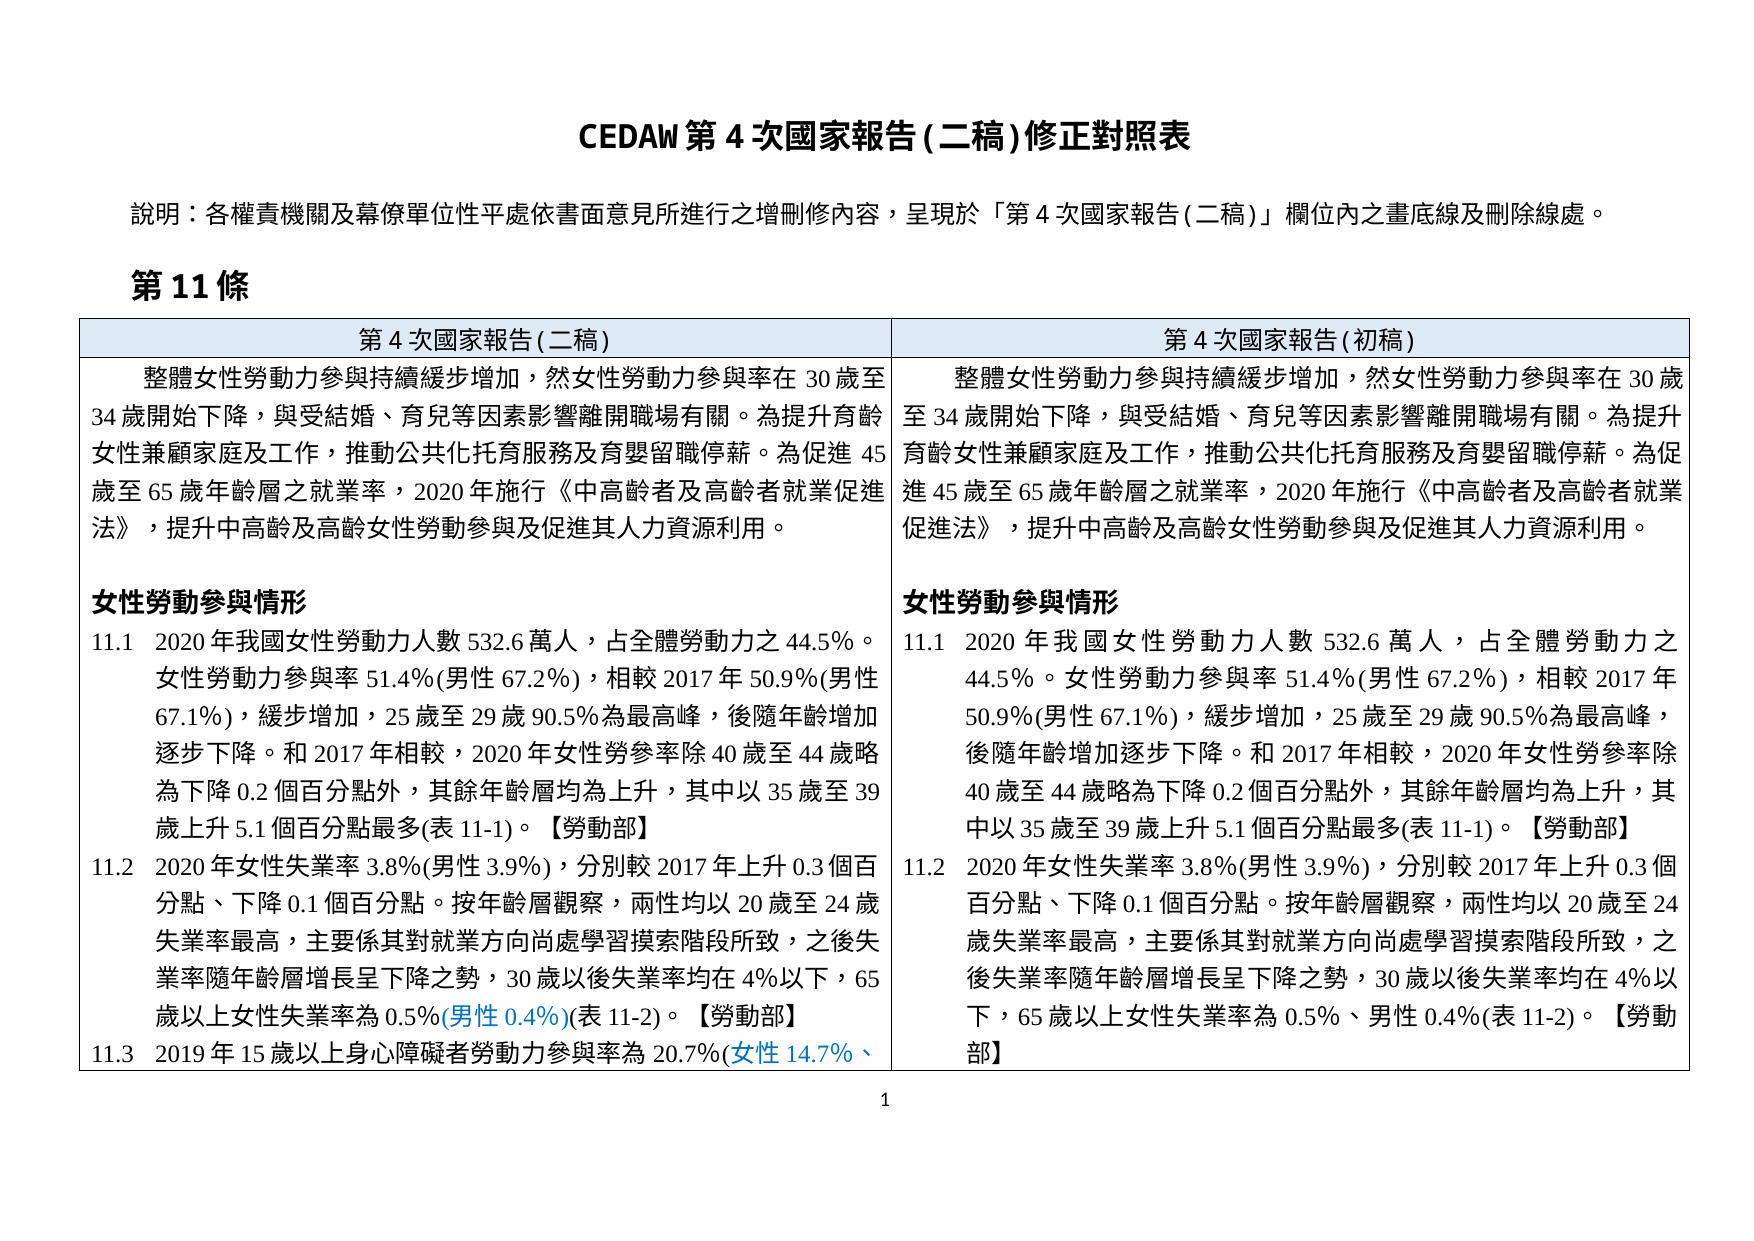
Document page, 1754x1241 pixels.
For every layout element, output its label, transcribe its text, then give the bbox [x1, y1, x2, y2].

table_cell 整體女性勞動力參與持續緩步增加，然女性勞動力參與率在30歲至34歲開始下降，與受結婚、育兒等因素影響離開職場有關。為提升育齡女性兼顧家庭及工作，推動公共化托育服務及育嬰留職停薪。為促進45歲至65歲年齡層之就業率，2020年施行《中高齡者及高齡者就業促進法》，提升中高齡及高齡女性勞動參與及促進其人力資源利用。 女性勞動參與情形 2020年我國女性勞動力人數532.6萬人，占全體勞動力之44.5％。女性勞動力參與率51.4％(男性67.2％)，相較2017年50.9％(男性67.1％)，緩步增加，25歲至29歲90.5％為最高峰，後隨年齡增加逐步下降。和2017年相較，2020年女性勞參率除40歲至44歲略為下降0.2個百分點外，其餘年齡層均為上升，其中以35歲至39歲上升5.1個百分點最多(表11-1)。【勞動部】 2020年女性失業率3.8％(男性3.9％)，分別較2017年上升0.3個百分點、下降0.1個百分點。按年齡層觀察，兩性均以20歲至24歲失業率最高，主要係其對就業方向尚處學習摸索階段所致，之後失業率隨年齡層增長呈下降之勢，30歲以後失業率均在4％以下，65歲以上女性失業率為0.5％、男性0.4％(表11-2)。【勞動部】 2019年15歲以上身心障礙者勞動力參與率為20.7％(男性25.5％、女性14.7％)，與2016年結果比較，整體勞參率增加0.3個百分點 (男性增加0.2個百分點、女性增加0.6百分點)。15歲以上身心障礙者失業率8.1％(男性8.2％、女性8.1％)，與2016年結果比較，整體失業率下降1.1個百分點(男性減少1.3個百分點、女性減少0.4個百分點)。【勞動部】 2020年第3季原住民族的勞動力參與率為62.2％(男性70.3％，女性55.4％)，相較2016年第3季，整體勞動力參與率提升1.2個百分點(男性提升1個百分點、女性提升2.1個百分點)。另原住民族失業率為4.0％(男性4.2％，女性3.7％)，相較2016年第3季，整體失業率下降0.1個百分點(男性下降0.2個百分點、女性下降0.3個百分點)。【勞動部】 2020年女性非勞動力人口為503.4萬人(占全部非勞動力人口之60.9％)，未參與勞動之原因以料理家務占50.4％最高，其次為高齡、身心障礙占24.8％，與2017年比較，各項原因無明顯變動。【勞動部】 2020年各職業之女性就業者比率，以「事務支援人員」之77.8％最高，「服務及銷售工作人員」54.4％次之，「專業人員」之52.2％居第三，「技藝有關工作人員、機械設備操作及勞力工」23.6％則為最低。相較2017年各職業之女性就業者比率，事務支援人員減少0.8個百分點，服務及銷售工作人員減少0.3個百分點，專業人員增加0.4個百分點，技藝有關工作人員、機械設備操作及勞力工減少0.6個百分點。【勞動部】 2020年女性就業者之從業身分中，雇主及自營作業者分別占1.8％及6.7％(低於男性之5.6％及15.4％)；受政府及私人僱用者占11.2％及72.9％，無酬家屬工作者占7.4％(均高於男性之7.1％、69.2％及2.8％)。與2017年相較，女性就業者僅「受私人僱用」增加0.7個百分點，女性「無酬家屬工作者」則下降0.6個百分點最多。【勞動部】 女性創業相關內容，請參見13.10至13.20。 非典型工作 2020年女性從事部分工時工作占女性總就業人數之比率為4.9％，高於男性之2.7％。男、女性占比均以15歲至24歲最高，且女性占比(18.8％)超過男性(14％)4.8個百分點。其餘各年齡層女性占比亦均大於男性，以65歲以上女性10.4％(男性為5.2％)，女男差距5.2個百分點最大。【勞動部】 2020年女性從事臨時性及派遣工作占女性總就業人數之比率為5％，低於男性之6％，其中15歲至24歲及65歲以上女性占比大於男性。兩性差距部分，以25歲至44歲男女差距1.4個百分點(男性4.1％、女性2.8％)，以及65歲以上女男差距2.5個百分點(男性3.9％、女性6.4％)較為顯著。【勞動部】 消除就業歧視 就業歧視 2017年至2020年《性別工作平等法》申訴案件，共計受理1,680件，其中「性別歧視」為722件(占43％)，經評議成立157件，裁罰金額3,623萬元，共計公布違法雇主152家。與2013年至2016年相比(受理744件，占全部申訴案件49.8％)，受理件數減少22件，占比減少6.8個百分點。【勞動部】 原「醜形失能給付」女性可領360天勞工保險失能給付，男性僅能領220天，為落實性別平權，並強化勞保被保險人給付權益，於2020年修正發布「勞工保險失能給付標準第3條附表」，將「頭、臉、頸部」失能種類，不分性別，失能等級一律訂為第8等級、給付天數360天。【勞動部】 2020年加強實施《性別工作平等法》相關規定檢查共7,250場次，違反「因請生理假、產假等遭雇主拒絕或為不利處分」為4家次，違反「對受僱者之退休、資遣、離職及解僱有性別或性傾向之差別待遇」為1家次。與2016年相比，檢查增加176場次，查獲違反「因請生理假、產假等遭雇主拒絕或為不利處分」增加1家。【勞動部】 職場性騷擾 2017年至2020年《性別工作平等法》申訴案件，共1,680件，其中「性騷擾」類者，共計受理628件(占全部申訴案件37.4％)。與2013年至2016年相比(受理532件，占全部申訴案件35.6％)，受理件數增加96件，占比增加1.8個百分點。【勞動部】 2020年30人以上事業單位組成申訴處理委員會比率為57.6％，未組成比率為42.4％。組成比率較2017年(55.4％)微幅提高。【勞動部】 男女薪資差異 2020年工業及服務業女性受僱員工每人每月總薪資平均為4萬8,807元，總工時165.9小時，平均時薪294元；男性受僱員工每人每月總薪資平均為5萬8,917元，總工時170.7小時，平均時薪345元。女性平均時薪為男性之85.2％，兩性薪資差距(100－女/男＊100)為14.8％(2019年為15.0％)，差距較上年縮減。【勞動部、主計總處】 2020年各行業兩性薪資差距，以醫療保健及社會工作服務業42.2％最大(2019年43.8％)，藝術、娛樂及休閒服務業32.9％次之(2019年34.8％)，製造業為26.0％再次之(2019年25.9％)；而支援服務業、用水供應及污染整治業、不動產業之女性薪資則高於男性。【勞動部、主計總處】 2020年有酬原住民就業者女性每月主要收入27,468元為全體女性收入36,223元之75.8％，高於2015年73.9％；原住民就業者之性別比較，女性為男性收入33,493元之82％，較2015年80％微幅提高。【原民會】 2019年身心障礙女性就業者每月經常性薪資為2萬5,347元，為全體女性就業者3萬6,223元之70％，高於2014年之66％；就身心障礙就業者之性別比較，女性每月經常性薪資為男性(2萬9,628元)之85.6％，高於2014年之83.2％。【勞動部】 《勞動基準法》及《性別工作平等法》已有同工同酬相關規範。為落實相關法令規定，2020年辦理「發展事業單位同工同酬檢核表之研究」委託研究，初步研究我國事業單位推動同工同酬檢核表，並評估分階段針對特定規模或業別之事業單位推動試行之可能性，所提建議將做為相關政策措施規劃之參考。【勞動部】 有關薪資資料蒐集，政府單位按月辦理「受僱員工薪資調查」，按年辦理「人力運用調查」，定期蒐集並公布性別、行業、職業、技術程度、年齡之性別薪資資料。【主計總處】 勞工退休福祉 2019年勞工退休金提繳工資級距，男性平均提繳工資4萬3,523元，女性平均提繳工資3萬5,131元，約男性的80.7％。提繳工資在3萬6,300元以下各組人數仍為女性多於男性，提繳工資在3萬6,301元以上各組皆男性多於女性(圖11-1)。兩性的薪資落差可能造成退休金提繳工資的差異，政府將持續推動縮短兩性薪資差距相關措施與政策。【勞動部】 我國退休金保障有《勞工保險條例》之老年年金給付及雇主給付的《勞動基準法》(勞退舊制)或《勞工退休金條例》(勞退新制)規定之勞工退休金，每人領取一次退休金金額男性多於女性，2019年一次退休金(舊制)男性每人平均領取241萬8,353元，女性每人平均領取163萬5,875元(約男性的67.6％)；一次退休金(新制)男性每人平均領取30萬5,599元，女性每人平均領取19萬8,886元(約男性的65％)。至2019年底，勞退舊制之勞工平均請領退休金年齡59歲；勞退新制之勞工平均請領一次退休金年齡，男性為63.9歲；女性為63.6歲。【勞動部】 促進就業 2020年二度就業婦女求職2萬495人次，推介就業率76.1％(求職推介就業人次/求職人次)，較2016年79.1％，減少3個百分點，推介就業率皆達70％以上。【勞動部】 2020年中高齡婦女求職13萬3,133人次，推介就業9萬454人次(推介就業率67.9％)，較2016年72.7％，減少4.8個百分點，推介就業率皆達65％以上。【勞動部】 辦理「原住民族青年在地深耕就業計畫」，透過獎勵措施獎助雇主及勞工，鼓勵雇主雇用原住民族青年優秀人才，自2019至2020年，共計補助273人，女性比例達72％。原住民族之知識培力及技術培訓，請參見14.16及14.17。【原民會】 我國非正式就業者占全體就業者比例，2019年底為19.7％，其中男性為20.2％，略高於女性之19.1％。為促進女性求職者就業，除台灣就業通網站(www.taiwanjobs.gov.tw)及客服專線(0800-777888)提供就業資訊及推介媒合服務外，亦由公立就業服務機構提供一案到底專人就業服務，依女性求職者就業不同需求協助推介工作機會，如有就業能力不足，安排參加職業訓練，並運用就業促進工具(包含鼓勵雇主僱用獎助、臨工津貼、跨域就業補助、缺工就業獎勵等)，排除就業障礙，協助就業。2020年公立就業服務機構協助女性求職者就業計27萬9,722人。【勞動部】 《中高齡者及高齡者就業促進法》於2019年12月4日公布，自2020年12月4日施行，並訂有禁止年齡歧視專章，規範雇主不得因年齡因素，對求職或受僱之中高齡者及高齡者在招募、甄試、進用、分發、薪資之給付、退休、資遣、離職及解僱等事項有直接或間接之差別待遇，違者處30萬元以上150萬元以下罰鍰。【勞動部】 新住民獲准在臺居留即可工作，其勞動權益與我國國民相同。持續提供促進新住民就業協助措施，運用一案到底個別化就業服務、臨時工作津貼、職場學習再適應計畫及僱用獎助津貼鼓勵企業僱用新住民。2017年至2020年協助3萬753名。較前次國家報告，新住民推介就業率皆達70％以上。【勞動部】 平衡家庭與工作相關措施 婚育現況與需求 2019年15歲至64歲曾因結婚離職婦女之前三項主要離職原因，依序為「準備生育(懷孕)」占39.9％、「工作地點不適合」占33.0％、「料理家務」占14.0％。已婚婦女曾因生育(懷孕)離職者占22.7％，其中曾復職者占59.9％，復職間隔平均時間約4年5個月。【衛福部】 育兒資源 為實質減輕家長負擔，給年輕家庭最大的育兒支持，2018年7月核定「我國少子女化對策計畫(2018年-2022年)」，至2021年預算投入超過550億元，規劃「0-5歲全面照顧」、「友善家庭的就業職場對策」、「兒童健康權益與保護」及「友善生養的相關配套」等4大構面的策略，解決育兒家庭托育子女之困境，讓年輕人能兼顧職場與家庭需求。【教育部】 針對0歲至2歲幼兒托育需求，持續擴大公共托育量能，截至2020年12月底止，已布建社區公共托育家園110處，公設民營托嬰中心154家，可提供收托未滿2歲兒童8,711名，並逐年擴增公共托育量能；另自2018年8月1日起建立托育準公共化機制，截至2020年12月底止，可提供收托未滿2歲兒童7萬5,442名，並依家庭經濟條件每月提供6,000元至1萬元之托育費用補助。整體未滿2歲兒童托育公共及準公共化服務涵蓋率達25.3％，家庭外托育(居家式托育、公共家園、公私協力托嬰中心及私立托嬰中心)占全國未滿2歲兒童15.3％，較2016年9.4％，成長5.9百分點。【衛福部】 針對2歲至6歲(未滿)兒童教育與照顧需求，已規劃2017年至2023年增設公共化幼兒園(公立及非營利幼兒園)3,000班，至2020年累計已增設1,551班，增加約4.1萬個就學名額，整體公共化總供應量已超過22萬個名額；私立幼兒園累計有1,262園加入準公共機制，可提供超過13萬個平價就學名額；2020年2至6歲(未滿)入園率達71％(各學年度2至6歲(未滿)就學數/2歲至6歲(未滿)學齡人口數)，較2016年60％，成長11個百分點。【教育部】 育嬰留職停薪及津貼 《性別工作平等法》明定受僱者任職滿6個月後，於每一子女滿3歲前，得申請育嬰留職停薪，期間至該子女滿3歲止，但不得逾2年。同時撫育子女二人以上者，育嬰留職停薪期間應合併計算，最長以最幼子女受撫育2年為限。依家事事件法、兒童及少年福利與權益保障法相關規定與收養兒童先行共同生活之受僱者，共同生活期間亦可申請育嬰留職停薪。依《就業保險法》規定，被保險人就業保險年資合計滿1年以上，子女滿3歲前，依性別工作平等法規定辦理育嬰留職停薪，得請領育嬰留職停薪津貼，按被保險人留職停薪當月起前6個月平均月投保薪資60％計算，按月發給，每一子女合計最長發給6個月。【勞動部】 2020年勞工申請育嬰留職停薪津貼初次核發人數者，女性62,470人(81.4％)，與2016年70,746人(82.6％)相比，女性比率有略降之趨勢。公教人員申請育嬰留職停薪津貼者，女性4,852人(89.9％)，與2016年5,486人(90.9％)相比，女性比率略微下降。2016年軍人申請育嬰留職停薪津貼者，女性計414人。軍職人員申請育嬰留薪停薪津貼初次核發者，女性計604人(66％)，與2016年414人相比(69％)，女性比率亦略微下降，男性申請者人數逐步增長，顯示軍職同仁男性願意分擔家庭照顧責任比率增高。【勞動部、考試院、國防部】 針對育有雙(多)胞胎之父母，2018年已放寬讓父母同時申請育嬰留職停薪，並加強對雇主之宣導。多胞胎生育補助按胎數增給。【勞動部】 友善職場 為促進職場性別平權，受僱者得依法請生理假(全年3日不併入病假之生理假半薪)、產假(8週)、安胎休養請假、產檢假(5日全薪)、陪產假(5日全薪)、育嬰留職停薪、哺(集)乳時間(每日1小時)、減少或調整工作時間、家庭照顧假(全年最多7日)等各項促進工作平等措施。【勞動部】 ILO母性保護公約規範產假14週，同時包含「婦女產前休息」、「產後母體恢復」及「照顧初生嬰兒」等多元目的。我國係採分項訂定之立法例，已將國際公約所稱廣義之產假，分別以《勞動基準法》之產假，《性別工作平等法》之安胎休養、產檢假、產假及育嬰留職停薪等規定分別規範。整體而言，並未劣於國際間有關廣義產假之規定。另，ILO公約並提及，產假期間各項給付應由社會保險、公共基金等方式提供。2018年委託辦理「我國產假權益保障制度研究」，研究亦建議修法統整我國產假權益保障法制，建構產假薪資公共化制度。我國現行產假停止工作期間之工資係由雇主負擔，與多數國家透過社會保險制度(例如：日本由社會保險提供2/3的補助)相異。又我國係以中小企業為主之經濟體系，如欲延長產假，涉及勞雇雙方權益及產假期間薪資之來源(經濟維持)究應公共化或由雇主負擔，以及延長產假期間人力缺口等議題，須凝聚共識。【勞動部】 2020年100人以上事業單位設置哺(集)乳室之比率為79.8％，設立托兒服務機構或提供托兒措施之比率為68.4％，較2017年相比，分別提高1個百分點及5個百分點。【勞動部】 2020年函頒「企業、機關(構)提供員工子女托育服務試辦計畫」，企業、機關(構)先行盤點員工托育需求，擇定居家式托育、托育家園或托嬰中心其中一種方式辦理，由雇主自籌經費來源，可依政府相關規定申請經費補助。另為擴大推動雇主設置托兒設施，於2018年修正經費補助辦法，提高雇主新興建托兒設施補助額度上限，從200萬元提高至300萬元。至2020年止，核定補助事業單位辦理哺(集)乳室與托兒設施或措施計3,776家次，金額計2億4,425萬餘元。【勞動部】 外籍女性移工勞動權益保障 2020年11月底移工人數總計70萬5448人，女性38萬1,928人(54.1％)。女性移工以受僱於「醫療保健及社會工作服務業、其他服務業」占多數(66.3％)，其中，並以從事家庭看護工作為主(93.2％)。【勞動部】 2017年至2020年11月1955移工專線之諮詢案件共計67萬9,349件，申訴案件共計9萬5,315件。較前次國家報告，案量大致均平穩。另諮詢案件男性比率(50.1％)略高於女性，申訴案件則女性(53％)高於男性。【勞動部】 為保障外籍家庭看護工休假權益，並兼顧失能者家庭照顧負擔，自2018年推動「擴大外籍看護工家庭使用喘息服務」，並於2020年12月1日起，放寬資格，如聘僱外籍家庭看護工之被看護者，經長照中心評估為第2級至第8級者，得免除空窗期1個月始得申請喘息服務之限制，外籍家庭看護工短期休假，即予以給付喘息服務補助。【勞動部】 雇主如有歧視或任意解僱懷孕產子之移工，即屬違反《性別工作平等法》之行為，將依法處罰，並同意移工轉換雇主。現行移工因懷孕與雇主合意終止聘僱關係，可認係《就業服務法》第59條規定之不可歸責事由，經勞動部核准可轉換雇主或工作。倘移工有安胎需要而無法繼續提供勞務時，得檢具證明文件向勞動部申請暫停轉換雇主，待事由消滅後，申請續行轉換雇主。【勞動部】 改善家事移工勞動權益，涉及我國長期照顧制度且須兼顧國內弱勢失能者家庭之負擔，宜審慎評估立法。未來仍將就各相關議題，循序推動家事移工相關權益保障措施。【勞動部】 [892, 358, 1689, 1070]
table_header 第4次國家報告(二稿) [80, 319, 891, 357]
subtitle 第11條 [130, 268, 1639, 306]
table_header 第4次國家報告(初稿) [892, 319, 1689, 357]
table_cell 整體女性勞動力參與持續緩步增加，然女性勞動力參與率在30歲至34歲開始下降，與受結婚、育兒等因素影響離開職場有關。為提升育齡女性兼顧家庭及工作，推動公共化托育服務及育嬰留職停薪。為促進45歲至65歲年齡層之就業率，2020年施行《中高齡者及高齡者就業促進法》，提升中高齡及高齡女性勞動參與及促進其人力資源利用。 女性勞動參與情形 2020年我國女性勞動力人數532.6萬人，占全體勞動力之44.5％。女性勞動力參與率51.4％(男性67.2％)，相較2017年50.9％(男性67.1％)，緩步增加，25歲至29歲90.5％為最高峰，後隨年齡增加逐步下降。和2017年相較，2020年女性勞參率除40歲至44歲略為下降0.2個百分點外，其餘年齡層均為上升，其中以35歲至39歲上升5.1個百分點最多(表11-1)。【勞動部】 2020年女性失業率3.8％(男性3.9％)，分別較2017年上升0.3個百分點、下降0.1個百分點。按年齡層觀察，兩性均以20歲至24歲失業率最高，主要係其對就業方向尚處學習摸索階段所致，之後失業率隨年齡層增長呈下降之勢，30歲以後失業率均在4％以下，65歲以上女性失業率為0.5％(男性0.4％)(表11-2)。【勞動部】 2019年15歲以上身心障礙者勞動力參與率為20.7％(女性14.7％、男性25.5％)，與2016年結果比較，整體勞參率增加0.3個百分點(女性增加0.6百分點、男性增加0.2個百分點)。15歲以上身心障礙者失業率8.1％(女性8.1％、男性8.2％)，與2016年結果比較，整體失業率下降1.1個百分點(女性減少0.4個百分點、男性減少1.3個百分點)。【勞動部】 2020年第3季原住民族的勞動力參與率為62.2％(女性55.4％、男性70.3％)，相較2016年第3季，整體勞動力參與率提升1.2個百分點(女性提升2.1個百分點、男性提升1個百分點)。另原住民族失業率為4.0％(女性3.7％、男性4.2％)，相較2016年第3季，整體失業率下降0.1個百分點(女性下降0.3個百分點、男性下降0.2個百分點)。【勞動部】 2020年女性非勞動力人口為503.4萬人(占全部非勞動力人口之60.9％)，未參與勞動之原因以料理家務占50.4％最高，其次為高齡、身心障礙占24.8％，與2017年比較，各項原因無明顯變動。【勞動部】 2020年各職業之女性就業者比率，以「事務支援人員」之77.8％最高，「服務及銷售工作人員」54.4％次之，「專業人員」之52.2％居第三，「技藝有關工作人員、機械設備操作及勞力工」23.6％則為最低。相較2017年各職業之女性就業者比率，事務支援人員減少0.8個百分點，服務及銷售工作人員減少0.3個百分點，專業人員增加0.4個百分點，技藝有關工作人員、機械設備操作及勞力工減少0.6個百分點。【勞動部】 2020年女性就業者之從業身分中，雇主及自營作業者分別占1.8％及6.7％(男性為5.6％及15.4％)；受政府及私人僱用者占11.2％及72.9％，無酬家屬工作者占7.4％(男性為7.1％、69.2％及2.8％)。與2017年相較，女性就業者僅「受私人僱用」增加0.7個百分點，女性「無酬家屬工作者」則下降0.6個百分點最多。【勞動部】 女性創業及貸款等相關內容，請參見13.10至13.20。 非典型工作 2020年女性從事部分工時工作占女性總就業人數之比率為4.9％，高於男性之2.7％。男、女性占比均以15歲至24歲最高，且女性占比(18.8％)超過男性(14％)4.8個百分點。其餘各年齡層女性占比亦均大於男性，以65歲以上女性10.4％(男性為5.2％)，女男差距5.2個百分點最大。【勞動部】 2020年女性從事臨時性及派遣工作占女性總就業人數之比率為5％，低於男性之6％，其中15歲至24歲及65歲以上女性占比大於男性。兩性差距部分，以25歲至44歲男女差距1.4個百分點(男性4.1％、女性2.8％)，以及65歲以上女男差距2.5個百分點(男性3.9％、女性6.4％)較為顯著。【勞動部】 消除就業歧視 就業歧視 2017年至2020年《性別工作平等法》申訴案件，共計受理1,680件，其中「性別歧視」為722件(占43％)，經評議成立157件，裁罰金額3,623萬元，共計公布違法雇主152家。與2013年至2016年相比(受理744件，占全部申訴案件49.8％)，受理件數減少22件，占比減少6.8個百分點，顯示雇主之職場平權意識已有提升。據分析，性別歧視案件仍以女性因懷孕生育遭歧視為大宗，將透過多元管道宣導，持續提升雇主及民眾對法令之認知。【勞動部】 11.12 原「醜形失能給付」女性可領360天勞工保險失能給付，男性僅能領220天，為落實性別平權，並強化勞保被保險人給付權益，於2020年修正發布「勞工保險失能給付標準第3條附表」，將「頭、臉、頸部」失能種類，不分性別，失能等級一律訂為第8等級、給付天數360天。【勞動部】(原11.12依書面意見刪除) 2020年加強實施《性別工作平等法》相關規定檢查共7,250場次，違反「因請生理假、產假等遭雇主拒絕或為不利處分」為4家次，違反「對受僱者之退休、資遣、離職及解僱有性別或性傾向之差別待遇」為1家次。與2016年相比，檢查增加176場次，查獲違反「因請生理假、產假等遭雇主拒絕或為不利處分」增加1家。【勞動部】(原11.13) 職場性騷擾 2017年至2020年《性別工作平等法》申訴案件，共1,680件，其中「性騷擾」類者，共計受理628件(占全部申訴案件37.4％，其中女性申訴587件、多元性別者申訴2件)，評議成立168件(占全部申訴案件10%)。與2013年至2016年相比(受理532件，占全部申訴案件35.6％)，受理件數增加96件，占比增加1.8個百分點，評議成立136件(占全部申訴案件9.1%)。近年職場性騷擾之申訴案件及評議成立件數均增加，顯示民眾之職場性騷擾防治意識已有提升。【勞動部】(原11.14) 11.15 2020年30人以上事業單位組成申訴處理委員會比率為57.6％，未組成比率為42.4％。組成比率較2017年(55.4％)微幅提高。【勞動部】(原11.15依書面意見刪除) 男女薪資差異 2020年工業及服務業女性受僱員工每人每月總薪資平均為4萬8,807元，總工時165.9小時，平均時薪294元；男性受僱員工每人每月總薪資平均為5萬8,917元，總工時170.7小時，平均時薪345元。女性平均時薪為男性之85.2％，兩性薪資差距(100－女/男＊100)為14.8％(2019年為15.0％)，差距較上年縮減。【勞動部、主計總處】(原11.16) 2020年各行業兩性薪資差距，以醫療保健及社會工作服務業42.2％最大(2019年43.8％)，藝術、娛樂及休閒服務業32.9％次之(2019年34.8％)，製造業為26.0％再次之(2019年25.9％)；而支援服務業、用水供應及污染整治業、不動產業之女性薪資則高於男性。【勞動部、主計總處】(原11.17) 2020年有酬原住民就業者女性每月主要收入27,468元為全體女性收入36,223元之75.8％，高於2015年73.9％；原住民就業者之性別比較，女性為男性收入33,493元之82％，較2015年80％微幅提高。【原民會】(原11.18) 2019年身心障礙女性就業者每月經常性薪資為2萬5,347元，為全體女性就業者3萬6,223元之70％，高於2014年之66％；就身心障礙就業者之性別比較，女性每月經常性薪資為男性2萬9,628元之85.6％，高於2014年之83.2％。【勞動部】(原11.19) 《勞動基準法》及《性別工作平等法》已有同工同酬相關規範。為落實相關法令規定，2020年辦理「發展事業單位同工同酬檢核表之研究」委託研究，初步研究我國事業單位推動同工同酬檢核表，並評估分階段針對特定規模或業別之事業單位推動試行之可能性，所提建議將做為相關政策措施規劃之參考。【勞動部】(原11.20) 有關薪資資料蒐集，政府單位按月辦理「受僱員工薪資調查」，按年辦理「人力運用調查」，定期蒐集並公布性別、行業、職業、技術程度、年齡之性別薪資資料。【主計總處】(原11.21) 勞工退休福祉 2019年勞工退休金提繳工資級距，女性平均提繳工資3萬5,131元(男性4萬3,523元)，女性約為男性的80.7％。提繳工資在3萬6,300元以下各組人數仍為女性多於男性，提繳工資在3萬6,301元以上各組皆男性多於女性(圖11-1)。兩性的薪資落差可能造成退休金提繳工資的差異，政府將持續推動縮短兩性薪資差距相關措施與政策。【勞動部】(原11.22) 我國退休金保障有《勞工保險條例》之老年年金給付及雇主給付的《勞動基準法》(勞退舊制)或《勞工退休金條例》(勞退新制)規定之勞工退休金，每人領取一次退休金金額男性多於女性，2019年一次退休金(舊制)女性每人平均領取163萬5,875元(男性241萬8,353元)，女性約為男性的67.6％；一次退休金(新制)女性每人平均領取19萬8,886元(男性30萬5,599元)，女性約為男性的65％。至2019年底，勞退舊制之勞工平均請領退休金年齡59歲；勞退新制之勞工平均請領一次退休金年齡，女性為63.6歲(男性63.9歲)。【勞動部】(原11.23) 促進就業 2020年二度就業婦女求職2萬495人次，推介就業率76.1％(求職推介就業人次/求職人次)，較2016年79.1％，減少3個百分點，推介就業率皆達70％以上。【勞動部】(原11.24) 2020年中高齡婦女求職13萬3,133人次，推介就業9萬454人次(推介就業率67.9％)，較2016年72.7％，減少4.8個百分點，推介就業率皆達65％以上。【勞動部】(原11.25) 辦理「原住民族青年在地深耕就業計畫」，透過獎勵措施獎助雇主及勞工，鼓勵雇主雇用原住民族青年優秀人才，自2019至2020年，共計補助273人，女性比例達72％。原住民族之知識培力及技術培訓，請參見14.16及14.17。【原民會】(原11.26) 我國非正式就業者占全體就業者比例，2019年底為19.7％，其中男性為20.2％，略高於女性之19.1％。為促進女性求職者就業，透過公立就業服務機構、台灣就業通網站及客服專線（0800-777888）可提供一案到底專人就業服務、就業資訊及推介媒合。並運用就業促進工具，排除就業障礙。2020年公立就業服務機構協助求職者就業共計52萬3,832人，其中女性求職者就業27萬9,722人，占53.4%。【勞動部】(原11.27) 《中高齡者及高齡者就業促進法》於2019年12月4日公布，自2020年12月4日施行，並訂有禁止年齡歧視專章，規範雇主不得因年齡因素，對求職或受僱之中高齡者及高齡者在招募、甄試、進用、分發、薪資之給付、退休、資遣、離職及解僱等事項有直接或間接之差別待遇，違者處30萬元以上150萬元以下罰鍰。【勞動部】(原11.28) 新住民獲准在臺居留即可工作，其勞動權益與我國國民相同。持續提供促進新住民就業協助措施，運用一案到底個別化就業服務、臨時工作津貼、職場學習再適應計畫及僱用獎助津貼鼓勵企業僱用新住民。2017年至2020年協助3萬753名。較前次國家報告，新住民推介就業率皆達70％以上。【勞動部】(原11.29) 平衡家庭與工作相關措施 婚育現況與需求 2019年15至64歲婦女生活狀況調查報告顯示，2019年15歲至64歲曾因結婚離職婦女之前三項主要離職原因，依序為「準備生育(懷孕)」占39.9％、「工作地點不適合」占33.0％、「料理家務」占14.0％。已婚婦女曾因生育(懷孕)離職者占22.7％，其中曾復職者占59.9％，復職間隔平均時間約4年5個月。【衛福部】(原11.30) 育兒資源 為實質減輕家長負擔，給年輕家庭最大的育兒支持，2018年7月核定「我國少子女化對策計畫(2018年-2022年)」，至2021年預算投入超過550億元，規劃「0-5歲全面照顧」、「友善家庭的就業職場對策」、「兒童健康權益與保護」及「友善生養的相關配套」等4大構面的策略，解決育兒家庭托育子女之困境，讓年輕人能兼顧職場與家庭需求。【教育部】(原11.31) 針對0歲至2歲幼兒托育需求，持續擴大公共托育量能，截至2020年12月底止，已布建社區公共托育家園110處，公設民營托嬰中心154家，可提供收托未滿2歲兒童8,711名，並逐年擴增公共托育量能；另自2018年8月1日起建立托育準公共化機制，截至2020年12月底止，可提供收托未滿2歲兒童7萬5,442名，並依家庭經濟條件每月提供6,000元至1萬元之托育費用補助。整體未滿2歲兒童托育公共及準公共化服務涵蓋率達25.3％，家庭外托育(居家式托育、公共家園、公私協力托嬰中心及私立托嬰中心)占全國未滿2歲兒童15.3％，較2016年9.4％，成長5.9百分點。另建有「托育媒合平臺」，提供近便性及有意願收托雙(多)胞胎之居家托育人員資訊予家長送托選擇，展現政府對育兒家庭的支持。【衛福部】(原11.32) 針對2歲至6歲(未滿)兒童教育與照顧需求，已規劃2017年至2023年增設公共化幼兒園(公立及非營利幼兒園)3,000班，至2020年累計已增設1,551班，增加約4.1萬個就學名額，整體公共化總供應量已超過22萬個名額；私立幼兒園累計有1,262園加入準公共機制，可提供超過13萬個平價就學名額；2020年2至6歲(未滿)入園率達71％(各學年度2至6歲(未滿)就學數/2歲至6歲(未滿)學齡人口數)，較2016年60％，成長11個百分點。【教育部】(原11.33) 育嬰留職停薪及津貼 《性別工作平等法》明定受僱者任職滿6個月後，於每一子女滿3歲前，得申請育嬰留職停薪，期間至該子女滿3歲止，但不得逾2年。同時撫育子女二人以上者，育嬰留職停薪期間應合併計算，最長以最幼子女受撫育2年為限。依家事事件法、兒童及少年福利與權益保障法相關規定與收養兒童先行共同生活之受僱者，共同生活期間亦可申請育嬰留職停薪。2018年及2019年函釋放寬受僱者如親自照顧雙(多)胞胎或2名以上未滿3歲子女，父母可同時申請育嬰留職停薪。惟因2016年至2019年間出生人數平均年減4.5%，申請育嬰留職停薪之人數亦逐年降低。依《就業保險法》規定，被保險人就業保險年資合計滿1年以上，子女滿3歲前，依性別工作平等法規定辦理育嬰留職停薪，得請領育嬰留職停薪津貼，按被保險人留職停薪當月起前6個月平均月投保薪資60％計算，按月發給，每一子女合計最長發給6個月。【勞動部】(原11.34) 為鼓勵男性分擔養育子女之責任，爰2018年及2019年放寬受僱者如親自照顧雙(多)胞胎或2名以上未滿3歲子女，父母可同時申請育嬰留職停薪。2020年勞工申請育嬰留職停薪津貼初次核發人數者，女性62,470人占(81.4％)，較2016年70,746人(占82.6％)略降。公教人員申請育嬰留職停薪津貼者，女性4,852人(占89.9％)，較2016年5,486人(占90.9％)略降。2016年軍人申請育嬰留職停薪津貼者，女性計414人。軍職人員申請育嬰留薪停薪津貼初次核發者，女性計604人(占66％)，較2016年414人(69％)略降，男性申請者人數逐步增長，顯示軍職同仁男性願意分擔家庭照顧責任比率增高。【勞動部、考試院、國防部】(原11.35) 針對育有雙(多)胞胎之父母，2018年已放寬讓父母同時申請育嬰留職停薪，並加強對雇主之宣導。多胞胎生育補助按胎數增給，2017年至2020年勞保生育給付多胞胎增給件數為：2017年2,518件，2018年2,657件，2019年2,739件，2020年2,506件。【勞動部】(原11.36) 友善職場 為促進職場性別平權，受僱者得依法請生理假(全年3日不併入病假之生理假半薪)、產假(8週)、安胎休養請假、產檢假(5日全薪)、陪產假(5日全薪)、育嬰留職停薪、哺(集)乳時間(每日1小時)、減少或調整工作時間、家庭照顧假(全年最多7日)等各項促進工作平等措施。據調查，2017年至2010年事業單位同意員工申請或有提供前開措施之比率，各項均有提升，2020年大部分措施已達8成，其中安胎休養、產假及家庭照顧假之比率更達9成以上。【勞動部】(原11.37) 我國產假係採分項訂定之立法例，分別以《勞動基準法》之產假，《性別工作平等法》之安胎休養、產檢假、產假及育嬰留職停薪等規定分別規範。而依據ILO母性保護公約之規範，產假14週同時包含「婦女產前休息」、「產後母體恢復」及「照顧初生嬰兒」等多元目的。故我國之產假規範，整體而言並未劣於國際間有關廣義產假之規定。此外，ILO公約並提及，產假期間各項給付應由社會保險、公共基金等方式提供。2018年委託辦理「我國產假權益保障制度研究」，研究亦建議修法統整我國產假權益保障法制，建構產假薪資公共化制度。我國現行產假停止工作期間之工資係由雇主負擔，與多數國家透過社會保險制度(例如：日本由社會保險提供2/3的補助)相異，又我國係以中小企業為主之經濟體系，如欲延長產假，涉及勞雇雙方權益及產假期間薪資之來源(經濟維持)究應公共化或由雇主負擔，以及延長產假期間人力缺口等議題，須凝聚共識。【勞動部】(原11.38) 2020年100人以上事業單位設置哺(集)乳室之比率為79.8％，設立托兒服務機構或提供托兒措施之比率為68.4％，較2017年相比，分別提高1個百分點及5個百分點。【勞動部】(原11.39) 2020年函頒「企業、機關(構)提供員工子女托育服務試辦計畫」，企業、機關(構)先行盤點員工托育需求，擇定居家式托育、托育家園或托嬰中心其中一種方式辦理，由雇主自籌經費來源，可依政府相關規定申請經費補助。另為擴大推動雇主設置托兒設施，於2018年修正經費補助辦法，提高雇主新興建托兒設施補助額度上限，從200萬元提高至300萬元。至2020年止，核定補助事業單位辦理哺(集)乳室與托兒設施或措施計3,776家次，金額計2億4,425萬餘元。【勞動部】(原11.40) 為提升女性參與決策比率，2019年第26屆「國家品質獎」已將「鼓勵男性參與家庭照顧或倡導家務分工」、「彈性工作時間地點」等皆納入評審項目，以引導參選者營造性別平等工作環境。【經濟部】(原7.22移列至此) 外籍女性移工勞動權益保障 2020年移工人數總計70萬9,123人，女性38萬2,028人，占53.9％。女性移工以受僱於「醫療保健及社會工作服務業、其他服務業」占多數(65.4％)，其中以從事家庭看護工作為主(93.1％)。【勞動部】(原11.41) 2017年至2020年1955移工專線之諮詢案件共計69萬6,436件，女性占49.9％；申訴案件共計9萬7,245件，女性占53％。較前次國家報告相比，案量大致均平穩。【勞動部】(原11.42) 為保障外籍家庭看護工休假權益，並兼顧失能者家庭照顧負擔，自2018年推動「擴大外籍看護工家庭使用喘息服務」，並於2020年12月1日起，放寬資格，如聘僱外籍家庭看護工之被看護者，經長照中心評估為第2級至第8級者，得免除空窗期1個月始得申請喘息服務之限制，外籍家庭看護工短期休假，即予以給付喘息服務補助。【勞動部】(原11.43) 雇主如有歧視或任意解僱懷孕產子之移工，即屬違反《性別工作平等法》之行為，將依法處罰，並同意移工轉換雇主。現行移工因懷孕與雇主合意終止聘僱關係，可認係《就業服務法》第59條規定之不可歸責事由，經勞動部核准可轉換雇主或工作。倘移工有安胎需要而無法繼續提供勞務時，得檢具證明文件向勞動部申請暫停轉換雇主，待事由消滅後，申請續行轉換雇主。【勞動部】(原11.44) 改善家事移工勞動權益，涉及我國長期照顧制度且須兼顧國內弱勢失能者家庭之負擔，宜審慎評估立法。未來仍將就各相關議題，循序推動家事移工相關權益保障措施。【勞動部】(原11.45) [80, 358, 891, 1070]
text CEDAW第4次國家報告(二稿)修正對照表 [130, 118, 1639, 156]
text 說明：各權責機關及幕僚單位性平處依書面意見所進行之增刪修內容，呈現於「第4次國家報告(二稿)」欄位內之畫底線及刪除線處。 [130, 193, 1639, 231]
